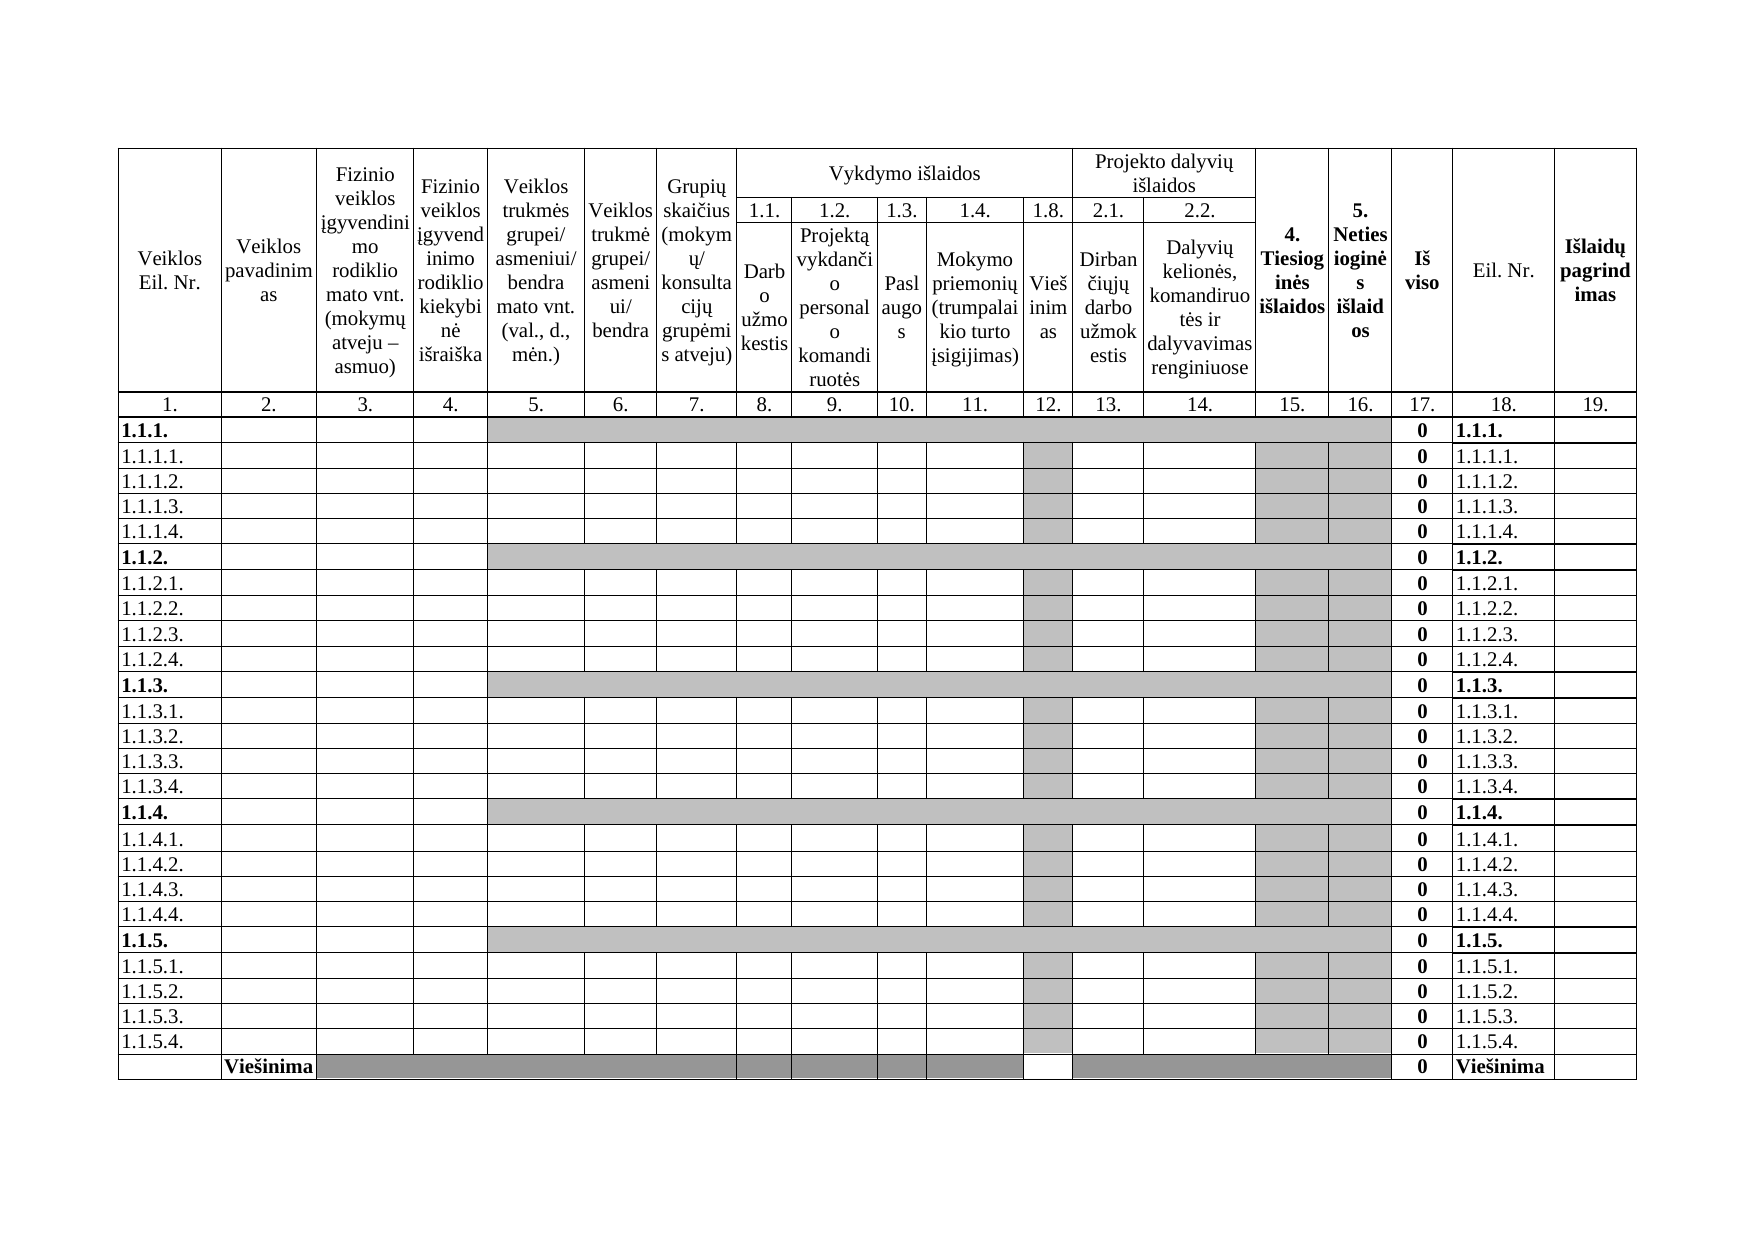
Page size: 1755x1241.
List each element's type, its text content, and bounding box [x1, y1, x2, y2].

table_cell [657, 979, 736, 1003]
table_cell [317, 749, 413, 773]
table_header Vykdymo išlaidos [737, 149, 1072, 197]
table_cell 0 [1392, 519, 1452, 543]
table_cell [488, 570, 584, 595]
table_cell [1073, 494, 1143, 518]
table_cell 1.1.5.2. [1453, 979, 1554, 1003]
table_cell [222, 774, 316, 798]
table_cell [317, 825, 413, 851]
table_cell [1555, 979, 1636, 1003]
table_cell [414, 724, 487, 748]
table_cell 1.1.1.3. [1453, 494, 1554, 518]
table_cell 1.1.4.1. [119, 825, 221, 851]
table_cell 13. [1073, 393, 1143, 416]
table_cell 1.1.2.1. [119, 570, 221, 595]
table_cell Viešinimas [1024, 223, 1072, 391]
table_cell [317, 647, 413, 671]
table_cell [792, 749, 877, 773]
table_cell 0 [1392, 1055, 1452, 1078]
table_cell 1.1.5.4. [119, 1029, 221, 1053]
table_cell [585, 902, 656, 926]
table_cell [488, 774, 584, 798]
table_cell 0 [1392, 698, 1452, 723]
table_cell [585, 647, 656, 671]
table_cell [927, 1055, 1023, 1078]
table_cell [657, 749, 736, 773]
table_cell [414, 774, 487, 798]
table_cell [737, 825, 791, 851]
table_cell [927, 647, 1023, 671]
table_cell 10. [878, 393, 926, 416]
table_cell 1.1.1.1. [1453, 444, 1554, 468]
table_cell [585, 443, 656, 468]
table_cell [1073, 1029, 1143, 1053]
table_cell 0 [1392, 1029, 1452, 1053]
table_cell [878, 852, 926, 876]
table_cell 1.1.3.3. [1453, 749, 1554, 773]
table_cell [1073, 979, 1143, 1003]
table_cell [317, 877, 413, 901]
table_cell [222, 1004, 316, 1028]
table_cell [792, 596, 877, 620]
table_cell [1073, 698, 1143, 723]
table_cell [414, 443, 487, 468]
table_cell [927, 494, 1023, 518]
table_cell [414, 596, 487, 620]
table_cell 1.1.2.1. [1453, 571, 1554, 595]
table_cell [1555, 494, 1636, 518]
table_cell [488, 1004, 584, 1028]
table_cell 1.1.1.2. [1453, 469, 1554, 493]
table_cell [1144, 698, 1255, 723]
table_cell [657, 570, 736, 595]
table_cell 6. [585, 393, 656, 416]
table_cell 1.1.4.4. [1453, 902, 1554, 926]
table_cell [1073, 825, 1143, 851]
table_cell [222, 596, 316, 620]
table_cell 0 [1392, 494, 1452, 518]
table_cell 1.1.5.2. [119, 979, 221, 1003]
table_cell [585, 877, 656, 901]
table_cell [878, 469, 926, 493]
table_cell [222, 418, 316, 442]
table_cell [414, 570, 487, 595]
table_cell [1329, 698, 1391, 723]
table_cell [657, 825, 736, 851]
table_cell [927, 469, 1023, 493]
table_cell [792, 647, 877, 671]
table_cell 1.1.5.3. [119, 1004, 221, 1028]
table_cell 12. [1024, 393, 1072, 416]
table_cell [792, 852, 877, 876]
table_cell 1.1.4.3. [119, 877, 221, 901]
table_cell 1.1.2.3. [119, 621, 221, 646]
table_cell [414, 927, 487, 952]
table_cell 1. [119, 393, 221, 416]
table_cell [585, 494, 656, 518]
table_cell Paslaugos [878, 223, 926, 391]
table_cell 1.1.2.3. [1453, 621, 1554, 646]
table_cell [927, 902, 1023, 926]
table_cell 7. [657, 393, 736, 416]
table_cell [1024, 825, 1072, 851]
table_cell [317, 544, 413, 569]
table_cell [1144, 596, 1255, 620]
table_cell [737, 902, 791, 926]
table_cell 0 [1392, 418, 1452, 442]
table_cell [222, 1029, 316, 1053]
table_cell [1144, 953, 1255, 978]
table_cell [585, 979, 656, 1003]
table_cell [1555, 571, 1636, 595]
table_cell [222, 469, 316, 493]
table_cell 1.1.1. [1453, 418, 1554, 442]
table_cell [1256, 621, 1328, 646]
table_cell [1329, 494, 1391, 518]
table_cell [1073, 902, 1143, 926]
table_cell [657, 1029, 736, 1053]
table_cell Viešinima [222, 1055, 316, 1078]
table_cell [792, 443, 877, 468]
table_cell [792, 724, 877, 748]
table_cell [1256, 443, 1328, 468]
table_cell [1555, 749, 1636, 773]
table_cell [927, 979, 1023, 1003]
table_cell [1144, 621, 1255, 646]
table_cell [222, 902, 316, 926]
table_cell [737, 1029, 791, 1053]
table_cell [1555, 928, 1636, 952]
table_cell [878, 1055, 926, 1078]
table_cell [488, 927, 1391, 952]
table_cell [1024, 979, 1072, 1003]
table_cell [317, 570, 413, 595]
table_header 5. Netiesioginės išlaidos [1329, 149, 1391, 391]
table_cell [585, 570, 656, 595]
table_cell [414, 1029, 487, 1053]
table_cell [878, 1004, 926, 1028]
table_cell [1144, 979, 1255, 1003]
table_cell 1.1.1.2. [119, 469, 221, 493]
table_cell 1.3. [878, 198, 926, 222]
table_cell 1.1.3. [1453, 673, 1554, 697]
table_cell Projektą vykdančio personalo komandiruotės [792, 223, 877, 391]
table_cell [222, 953, 316, 978]
table_cell 1.1.4.4. [119, 902, 221, 926]
table_cell [1329, 1004, 1391, 1028]
table_cell [737, 494, 791, 518]
table_cell [488, 494, 584, 518]
table_cell [1329, 647, 1391, 671]
table_cell [488, 596, 584, 620]
table_cell [1024, 596, 1072, 620]
table_cell [1555, 596, 1636, 620]
table_cell [1256, 724, 1328, 748]
table_cell [1144, 570, 1255, 595]
table_cell [414, 902, 487, 926]
table_cell [1144, 877, 1255, 901]
table_cell [657, 621, 736, 646]
table_cell 0 [1392, 927, 1452, 952]
table_cell 0 [1392, 596, 1452, 620]
table_cell [792, 519, 877, 543]
table_cell [317, 927, 413, 952]
table_cell 1.1.2.4. [119, 647, 221, 671]
table_cell [1256, 825, 1328, 851]
table_cell [657, 902, 736, 926]
table_cell [317, 418, 413, 442]
table_cell 1.1.1.1. [119, 443, 221, 468]
table_cell [1144, 494, 1255, 518]
table_cell [1024, 724, 1072, 748]
table_cell [1256, 1029, 1328, 1053]
table_cell [1329, 877, 1391, 901]
table_cell [317, 799, 413, 824]
table_cell [488, 1029, 584, 1053]
table_cell [1329, 724, 1391, 748]
table_cell [317, 596, 413, 620]
table_cell 0 [1392, 724, 1452, 748]
table_cell [414, 544, 487, 569]
table_cell [737, 647, 791, 671]
table_cell [927, 570, 1023, 595]
table_cell [1555, 1055, 1636, 1078]
table_cell [1144, 519, 1255, 543]
table_cell [1024, 621, 1072, 646]
table_cell [414, 953, 487, 978]
table_cell [1073, 852, 1143, 876]
table_cell [1073, 443, 1143, 468]
table_cell [737, 596, 791, 620]
table_cell [878, 825, 926, 851]
table_cell [792, 774, 877, 798]
table_cell 1.1.3.1. [1453, 699, 1554, 723]
table_cell [927, 519, 1023, 543]
table_cell [1555, 621, 1636, 646]
table_cell [1073, 621, 1143, 646]
table_cell [222, 927, 316, 952]
table_cell [1256, 749, 1328, 773]
table_cell [1073, 1055, 1391, 1078]
table_cell [222, 621, 316, 646]
table_cell 17. [1392, 393, 1452, 416]
table_cell [414, 469, 487, 493]
table_cell 1.4. [927, 198, 1023, 222]
table_cell [222, 877, 316, 901]
table_cell 0 [1392, 469, 1452, 493]
table_cell [1256, 469, 1328, 493]
table_cell 0 [1392, 877, 1452, 901]
table_cell [878, 621, 926, 646]
table_cell 3. [317, 393, 413, 416]
table_cell [317, 443, 413, 468]
table_cell [585, 724, 656, 748]
table_cell [657, 774, 736, 798]
table_cell 1.1.3.3. [119, 749, 221, 773]
table_cell [317, 1055, 736, 1078]
table_cell [1555, 774, 1636, 798]
table_cell [317, 672, 413, 697]
table_cell [1073, 774, 1143, 798]
table_cell [1144, 1004, 1255, 1028]
table_cell [878, 596, 926, 620]
table_cell [792, 1055, 877, 1078]
table_cell [222, 749, 316, 773]
table_cell [1024, 774, 1072, 798]
table_cell [737, 979, 791, 1003]
table_cell [488, 902, 584, 926]
table_cell [222, 570, 316, 595]
table_cell [927, 621, 1023, 646]
table_cell [657, 494, 736, 518]
table_cell [927, 596, 1023, 620]
table_cell [585, 852, 656, 876]
table_cell 1.1.2.2. [1453, 596, 1554, 620]
table_cell [222, 672, 316, 697]
table_cell [878, 698, 926, 723]
table_cell [878, 519, 926, 543]
table_cell [222, 852, 316, 876]
table_cell [1144, 749, 1255, 773]
table_cell [488, 418, 1391, 442]
table_cell [927, 1004, 1023, 1028]
table_cell [317, 1029, 413, 1053]
table_cell [488, 825, 584, 851]
table_cell [737, 570, 791, 595]
table_cell [878, 774, 926, 798]
table_cell [737, 774, 791, 798]
table_cell [1144, 825, 1255, 851]
table_cell [1024, 902, 1072, 926]
table_cell [1144, 774, 1255, 798]
table_cell [1329, 902, 1391, 926]
table_cell [119, 1055, 221, 1078]
table_cell 1.1.4.3. [1453, 877, 1554, 901]
table_header Fizinio veiklos įgyvendinimo rodiklio kiekybinė išraiška [414, 149, 487, 391]
table_cell [222, 979, 316, 1003]
table_cell [414, 698, 487, 723]
table_cell 1.1. [737, 198, 791, 222]
table_cell [878, 953, 926, 978]
table_cell [414, 621, 487, 646]
table_cell [1555, 444, 1636, 468]
table_cell [737, 443, 791, 468]
table_cell [317, 1004, 413, 1028]
table_cell [927, 698, 1023, 723]
table_cell [585, 825, 656, 851]
table_cell [878, 749, 926, 773]
table_cell [657, 953, 736, 978]
table_cell [1329, 443, 1391, 468]
table_cell [737, 953, 791, 978]
table_cell [1329, 774, 1391, 798]
table_header Veiklos Eil. Nr. [119, 149, 221, 391]
table_cell [1024, 443, 1072, 468]
table_cell [878, 1029, 926, 1053]
table_cell 0 [1392, 852, 1452, 876]
table_cell [317, 774, 413, 798]
table_cell [927, 724, 1023, 748]
table_cell [737, 519, 791, 543]
table_cell [1256, 494, 1328, 518]
table_cell [414, 672, 487, 697]
table_cell 1.1.4.1. [1453, 826, 1554, 851]
table_cell [1256, 647, 1328, 671]
table_cell 1.1.1.3. [119, 494, 221, 518]
table_cell [927, 1029, 1023, 1053]
table_header 4. Tiesioginės išlaidos [1256, 149, 1328, 391]
table_cell 0 [1392, 647, 1452, 671]
table_cell [792, 698, 877, 723]
table_cell [792, 1029, 877, 1053]
table_cell [1073, 877, 1143, 901]
table_cell [1555, 647, 1636, 671]
table_cell [1144, 443, 1255, 468]
table_cell [792, 877, 877, 901]
table_cell 1.1.2. [1453, 545, 1554, 569]
table_cell [927, 443, 1023, 468]
table_cell [1256, 953, 1328, 978]
table_cell [1256, 902, 1328, 926]
table_header Grupių skaičius (mokymų/ konsultacijų grupėmis atveju) [657, 149, 736, 391]
table_cell [657, 469, 736, 493]
table_cell 0 [1392, 1004, 1452, 1028]
table_cell 1.1.4.2. [1453, 852, 1554, 876]
table_cell [1555, 418, 1636, 442]
table_cell [1256, 979, 1328, 1003]
table_cell 1.1.5.1. [1453, 954, 1554, 978]
table_cell [222, 647, 316, 671]
table_cell [737, 621, 791, 646]
table_cell [1329, 1029, 1391, 1053]
table_cell [585, 519, 656, 543]
table_cell [488, 672, 1391, 697]
table_cell [1329, 519, 1391, 543]
table_cell [488, 469, 584, 493]
table_cell [585, 469, 656, 493]
table_cell [1555, 699, 1636, 723]
table_cell [1329, 621, 1391, 646]
table_cell 9. [792, 393, 877, 416]
table_cell [585, 596, 656, 620]
table_cell [1144, 1029, 1255, 1053]
table_cell [585, 953, 656, 978]
table_cell [1555, 1029, 1636, 1053]
table_cell 1.1.2.4. [1453, 647, 1554, 671]
table_cell [488, 443, 584, 468]
table_cell [1024, 852, 1072, 876]
table_cell 1.1.4.2. [119, 852, 221, 876]
table_cell [1256, 596, 1328, 620]
table_cell [317, 953, 413, 978]
table_cell [488, 724, 584, 748]
table_cell 1.1.5. [119, 927, 221, 952]
table_cell [1073, 469, 1143, 493]
table_cell [792, 469, 877, 493]
table_cell 1.1.5.4. [1453, 1029, 1554, 1053]
table_cell 1.1.3. [119, 672, 221, 697]
table_cell [1073, 953, 1143, 978]
table_cell 1.8. [1024, 198, 1072, 222]
table_cell 5. [488, 393, 584, 416]
table_cell [737, 749, 791, 773]
table_cell [222, 825, 316, 851]
table_cell [414, 825, 487, 851]
table_cell [1024, 570, 1072, 595]
table_cell [1329, 469, 1391, 493]
table_cell 0 [1392, 774, 1452, 798]
table_cell [585, 698, 656, 723]
table_cell [414, 799, 487, 824]
table_cell [927, 852, 1023, 876]
table_cell [878, 724, 926, 748]
table_cell [1144, 647, 1255, 671]
table_cell [1329, 570, 1391, 595]
table_cell [488, 698, 584, 723]
table_cell [1329, 749, 1391, 773]
table_cell 19. [1555, 393, 1636, 416]
table_cell [792, 953, 877, 978]
table_cell [657, 852, 736, 876]
table_cell [1555, 852, 1636, 876]
table_cell [792, 570, 877, 595]
table_cell 0 [1392, 953, 1452, 978]
table_cell [1256, 774, 1328, 798]
table_cell 16. [1329, 393, 1391, 416]
table_cell [1024, 494, 1072, 518]
table_cell [222, 443, 316, 468]
table_cell [585, 621, 656, 646]
table_cell [317, 724, 413, 748]
table_cell Mokymo priemonių (trumpalaikio turto įsigijimas) [927, 223, 1023, 391]
table_cell Dalyvių kelionės, komandiruotės ir dalyvavimas renginiuose [1144, 223, 1255, 391]
table_cell [222, 544, 316, 569]
table_cell 1.1.5. [1453, 928, 1554, 952]
table_cell [317, 698, 413, 723]
table_cell [878, 979, 926, 1003]
table_cell [1024, 953, 1072, 978]
table_cell 11. [927, 393, 1023, 416]
table_cell [414, 494, 487, 518]
table_cell 1.1.1.4. [119, 519, 221, 543]
table_cell [1256, 570, 1328, 595]
table_cell [1256, 1004, 1328, 1028]
table_cell [927, 825, 1023, 851]
table_cell [878, 494, 926, 518]
table_cell [1555, 519, 1636, 543]
table_cell [1073, 596, 1143, 620]
table_cell [1073, 519, 1143, 543]
table_cell [222, 799, 316, 824]
table_cell [1256, 519, 1328, 543]
table_cell [1144, 902, 1255, 926]
table_cell [414, 1004, 487, 1028]
table_cell [317, 902, 413, 926]
table_cell [927, 953, 1023, 978]
table_cell 1.1.1.4. [1453, 519, 1554, 543]
table_cell [222, 494, 316, 518]
table_cell [1024, 749, 1072, 773]
table_cell [414, 749, 487, 773]
table_cell 1.1.3.4. [1453, 774, 1554, 798]
table_cell [488, 749, 584, 773]
table_cell [657, 443, 736, 468]
table_cell [1555, 800, 1636, 824]
table_cell [1073, 570, 1143, 595]
table_cell [737, 698, 791, 723]
table_cell [927, 749, 1023, 773]
table_cell 1.1.4. [119, 799, 221, 824]
table_cell 0 [1392, 825, 1452, 851]
table_cell 1.1.4. [1453, 800, 1554, 824]
table_cell 14. [1144, 393, 1255, 416]
table_cell [414, 647, 487, 671]
table_cell [317, 494, 413, 518]
table_cell [737, 724, 791, 748]
table_cell Viešinima [1453, 1055, 1554, 1078]
table_cell 2.1. [1073, 198, 1143, 222]
table_cell 2. [222, 393, 316, 416]
table_cell [792, 1004, 877, 1028]
table_cell 0 [1392, 544, 1452, 569]
table_cell 1.1.2.2. [119, 596, 221, 620]
table_cell [488, 544, 1391, 569]
table_cell [1329, 596, 1391, 620]
table_cell 0 [1392, 443, 1452, 468]
table_cell [1256, 877, 1328, 901]
table_cell 15. [1256, 393, 1328, 416]
table_cell [737, 469, 791, 493]
table_cell [585, 774, 656, 798]
table_cell [222, 519, 316, 543]
table_header Eil. Nr. [1453, 149, 1554, 391]
table_cell [737, 852, 791, 876]
table_header Projekto dalyvių išlaidos [1073, 149, 1255, 197]
table_cell [488, 519, 584, 543]
table_cell [737, 877, 791, 901]
table_cell [1024, 1004, 1072, 1028]
table_cell [1555, 724, 1636, 748]
table_cell [927, 877, 1023, 901]
table_cell [317, 852, 413, 876]
table_cell [657, 596, 736, 620]
table_cell [1555, 902, 1636, 926]
table_header Iš viso [1392, 149, 1452, 391]
table_cell [1024, 1029, 1072, 1053]
table_cell [878, 443, 926, 468]
table_cell 1.1.1. [119, 418, 221, 442]
table_cell [657, 877, 736, 901]
table_cell 4. [414, 393, 487, 416]
table_cell [878, 877, 926, 901]
table_cell [1329, 979, 1391, 1003]
table_cell [657, 647, 736, 671]
table_cell [1329, 953, 1391, 978]
table_cell [792, 979, 877, 1003]
table_cell [585, 749, 656, 773]
table_header Veiklos pavadinimas [222, 149, 316, 391]
table_cell [792, 902, 877, 926]
table_cell [317, 469, 413, 493]
table_cell [1073, 1004, 1143, 1028]
table_header Veiklos trukmė grupei/ asmeniui/ bendra [585, 149, 656, 391]
table_cell 0 [1392, 621, 1452, 646]
table_cell [1024, 877, 1072, 901]
table_cell 0 [1392, 672, 1452, 697]
table_cell [585, 1029, 656, 1053]
table_cell [1555, 877, 1636, 901]
table_cell [792, 494, 877, 518]
table_cell [878, 902, 926, 926]
table_cell [414, 852, 487, 876]
table_cell 0 [1392, 979, 1452, 1003]
table_cell [657, 724, 736, 748]
table_cell [1555, 954, 1636, 978]
table_cell [488, 852, 584, 876]
table_cell [414, 979, 487, 1003]
table_cell [1555, 1004, 1636, 1028]
table_cell [222, 724, 316, 748]
table_cell 1.1.2. [119, 544, 221, 569]
table_cell [488, 799, 1391, 824]
table_cell 2.2. [1144, 198, 1255, 222]
table_cell [1144, 469, 1255, 493]
table_cell [414, 519, 487, 543]
table_cell Darbo užmokestis [737, 223, 791, 391]
table_cell Dirbančiųjų darbo užmokestis [1073, 223, 1143, 391]
table_cell [1073, 647, 1143, 671]
table_cell [1329, 825, 1391, 851]
table_cell [414, 877, 487, 901]
table_header Veiklos trukmės grupei/ asmeniui/ bendra mato vnt. (val., d., mėn.) [488, 149, 584, 391]
table_cell [1144, 852, 1255, 876]
table_cell 0 [1392, 570, 1452, 595]
table_cell [1555, 469, 1636, 493]
table_cell [1144, 724, 1255, 748]
table_cell [585, 1004, 656, 1028]
table_cell [1256, 698, 1328, 723]
table_cell 8. [737, 393, 791, 416]
table_cell [1024, 698, 1072, 723]
table_cell [488, 621, 584, 646]
table_cell [878, 570, 926, 595]
table_cell [1555, 673, 1636, 697]
table_cell [1024, 1055, 1072, 1078]
table_cell 1.1.3.4. [119, 774, 221, 798]
table_cell [414, 418, 487, 442]
table_cell [792, 621, 877, 646]
table_cell 0 [1392, 902, 1452, 926]
table_cell 1.1.3.2. [1453, 724, 1554, 748]
table_cell [222, 698, 316, 723]
table_cell [1555, 826, 1636, 851]
table_cell 1.1.3.2. [119, 724, 221, 748]
table_cell [488, 647, 584, 671]
table_cell [317, 519, 413, 543]
table_cell [488, 877, 584, 901]
table_cell [1073, 724, 1143, 748]
table_cell [737, 1004, 791, 1028]
table_cell 0 [1392, 749, 1452, 773]
table_cell [657, 519, 736, 543]
table_cell 0 [1392, 799, 1452, 824]
table_cell [1024, 647, 1072, 671]
table_cell 1.1.5.3. [1453, 1004, 1554, 1028]
table_cell [1024, 519, 1072, 543]
table_cell 1.1.3.1. [119, 698, 221, 723]
table_cell [317, 979, 413, 1003]
table_header Fizinio veiklos įgyvendinimo rodiklio mato vnt. (mokymų atveju – asmuo) [317, 149, 413, 391]
table_cell [878, 647, 926, 671]
table_cell 1.2. [792, 198, 877, 222]
table_cell [927, 774, 1023, 798]
table_cell [1329, 852, 1391, 876]
table_cell [1024, 469, 1072, 493]
table_cell [657, 698, 736, 723]
table_cell [317, 621, 413, 646]
table_cell [792, 825, 877, 851]
table_cell [488, 979, 584, 1003]
table_cell [1256, 852, 1328, 876]
table_cell [488, 953, 584, 978]
table_cell [1555, 545, 1636, 569]
table_cell 18. [1453, 393, 1554, 416]
table_cell [1073, 749, 1143, 773]
table_cell [737, 1055, 791, 1078]
table_cell [657, 1004, 736, 1028]
table_header Išlaidų pagrindimas [1555, 149, 1636, 391]
table_cell 1.1.5.1. [119, 953, 221, 978]
